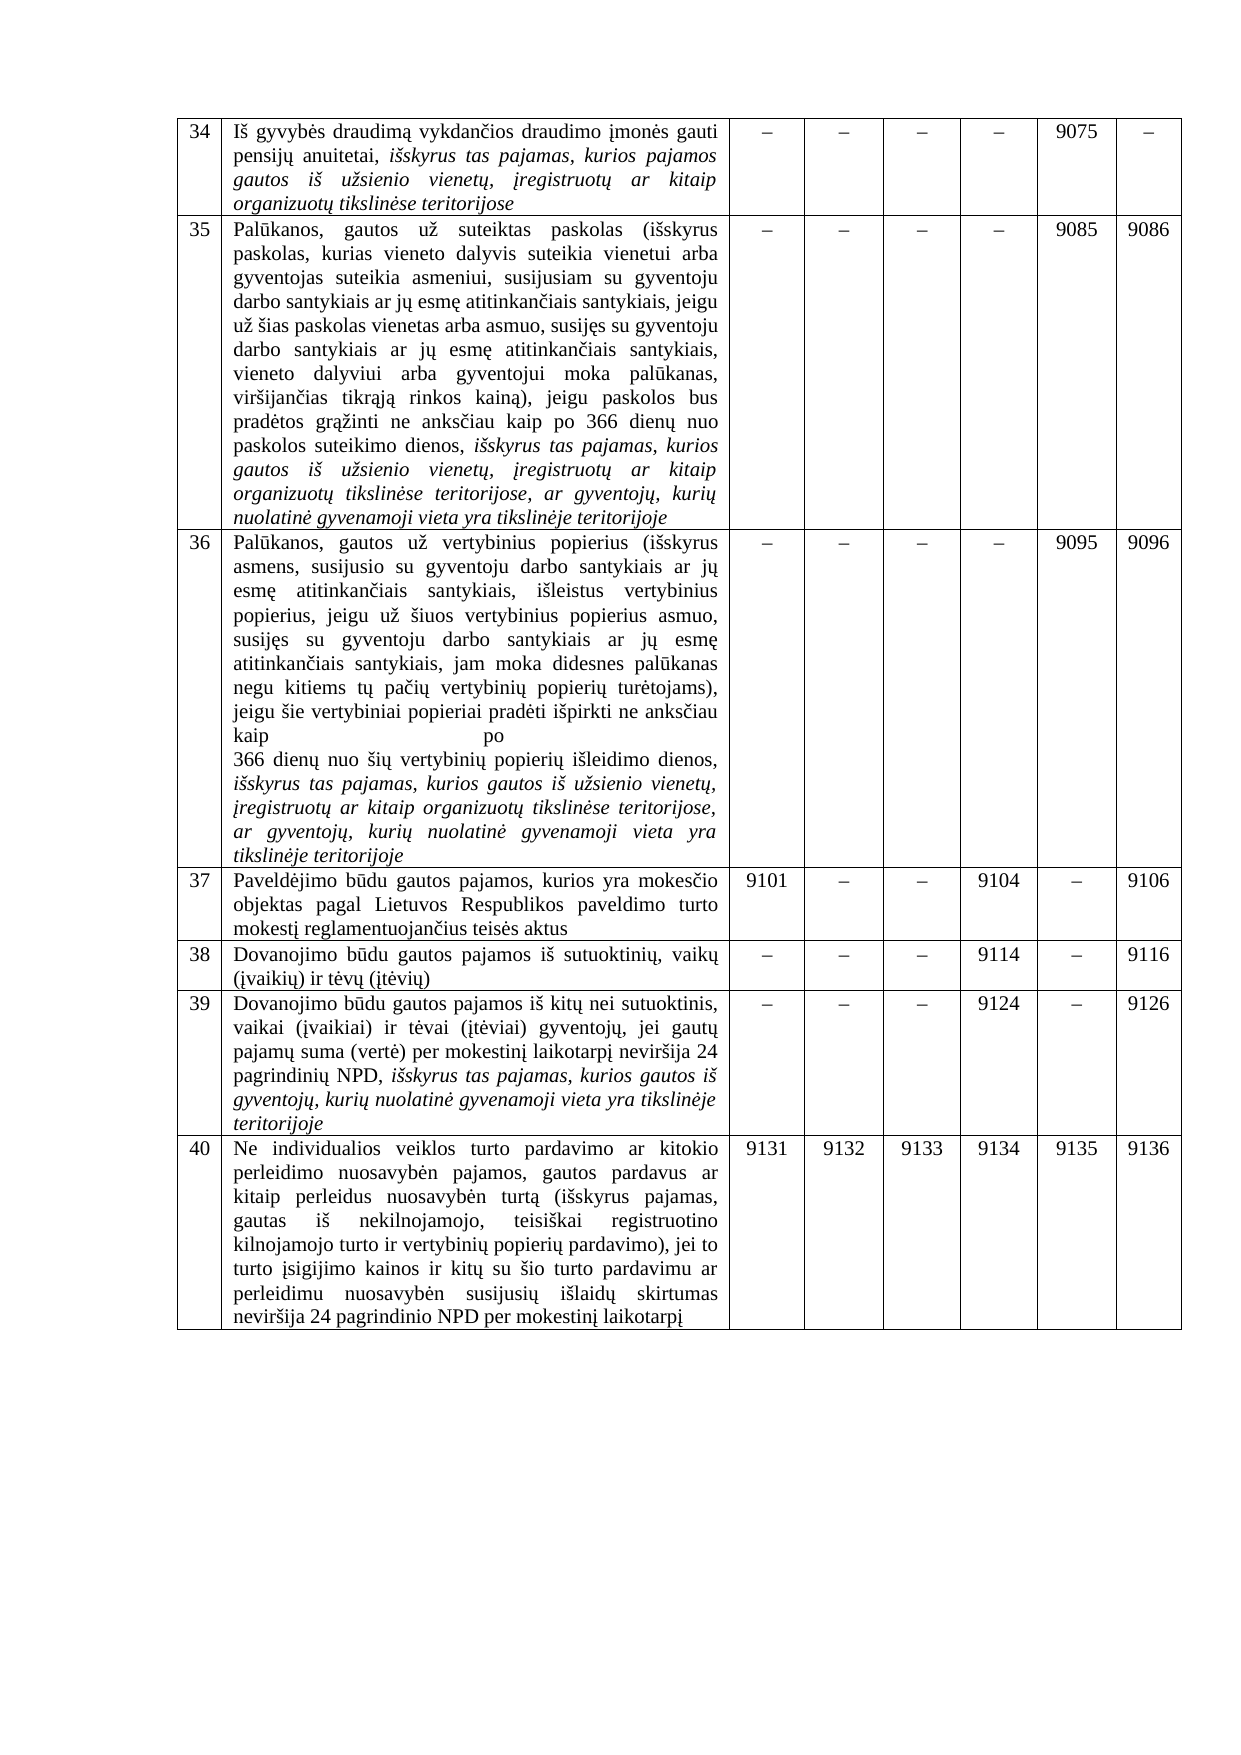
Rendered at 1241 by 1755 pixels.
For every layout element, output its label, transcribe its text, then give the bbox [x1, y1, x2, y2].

table_cell Palūkanos, gautos už vertybinius popierius (išskyrus asmens, susijusio su gyventoju darbo santykiais ar jų esmę atitinkančiais santykiais, išleistus vertybinius popierius, jeigu už šiuos vertybinius popierius asmuo, susijęs su gyventoju darbo santykiais ar jų esmę atitinkančiais santykiais, jam moka didesnes palūkanas negu kitiems tų pačių vertybinių popierių turėtojams), jeigu šie vertybiniai popieriai pradėti išpirkti ne anksčiau kaip po 366 dienų nuo šių vertybinių popierių išleidimo dienos, išskyrus tas pajamas, kurios gautos iš užsienio vienetų, įregistruotų ar kitaip organizuotų tikslinėse teritorijose, ar gyventojų, kurių nuolatinė gyvenamoji vieta yra tikslinėje teritorijoje [222, 530, 729, 867]
table_cell – [730, 530, 804, 867]
table_cell 9116 [1117, 941, 1181, 989]
table_cell Palūkanos, gautos už suteiktas paskolas (išskyrus paskolas, kurias vieneto dalyvis suteikia vienetui arba gyventojas suteikia asmeniui, susijusiam su gyventoju darbo santykiais ar jų esmę atitinkančiais santykiais, jeigu už šias paskolas vienetas arba asmuo, susijęs su gyventoju darbo santykiais ar jų esmę atitinkančiais santykiais, vieneto dalyviui arba gyventojui moka palūkanas, viršijančias tikrąją rinkos kainą), jeigu paskolos bus pradėtos grąžinti ne anksčiau kaip po 366 dienų nuo paskolos suteikimo dienos, išskyrus tas pajamas, kurios gautos iš užsienio vienetų, įregistruotų ar kitaip organizuotų tikslinėse teritorijose, ar gyventojų, kurių nuolatinė gyvenamoji vieta yra tikslinėje teritorijoje [222, 216, 729, 529]
table_cell 34 [178, 119, 221, 215]
table_cell Iš gyvybės draudimą vykdančios draudimo įmonės gauti pensijų anuitetai, išskyrus tas pajamas, kurios pajamos gautos iš užsienio vienetų, įregistruotų ar kitaip organizuotų tikslinėse teritorijose [222, 119, 729, 215]
table_cell – [1038, 941, 1116, 989]
table_cell 40 [178, 1136, 221, 1328]
table_cell 39 [178, 991, 221, 1135]
table_cell – [884, 119, 960, 215]
table_cell 37 [178, 868, 221, 940]
table_cell 9095 [1038, 530, 1116, 867]
table_cell 9106 [1117, 868, 1181, 940]
table_cell 9135 [1038, 1136, 1116, 1328]
table_cell 9101 [730, 868, 804, 940]
table_cell Dovanojimo būdu gautos pajamos iš kitų nei sutuoktinis, vaikai (įvaikiai) ir tėvai (įtėviai) gyventojų, jei gautų pajamų suma (vertė) per mokestinį laikotarpį neviršija 24 pagrindinių NPD, išskyrus tas pajamas, kurios gautos iš gyventojų, kurių nuolatinė gyvenamoji vieta yra tikslinėje teritorijoje [222, 991, 729, 1135]
table_cell 36 [178, 530, 221, 867]
table_cell – [884, 941, 960, 989]
table_cell – [730, 941, 804, 989]
table_cell 9132 [805, 1136, 883, 1328]
table_cell – [730, 216, 804, 529]
table_cell 9131 [730, 1136, 804, 1328]
table_cell 38 [178, 941, 221, 989]
table_cell 9133 [884, 1136, 960, 1328]
table_cell – [805, 991, 883, 1135]
table_cell 9075 [1038, 119, 1116, 215]
table_cell – [805, 216, 883, 529]
table_cell – [805, 941, 883, 989]
table_cell Ne individualios veiklos turto pardavimo ar kitokio perleidimo nuosavybėn pajamos, gautos pardavus ar kitaip perleidus nuosavybėn turtą (išskyrus pajamas, gautas iš nekilnojamojo, teisiškai registruotino kilnojamojo turto ir vertybinių popierių pardavimo), jei to turto įsigijimo kainos ir kitų su šio turto pardavimu ar perleidimu nuosavybėn susijusių išlaidų skirtumas neviršija 24 pagrindinio NPD per mokestinį laikotarpį [222, 1136, 729, 1328]
table_cell Paveldėjimo būdu gautos pajamos, kurios yra mokesčio objektas pagal Lietuvos Respublikos paveldimo turto mokestį reglamentuojančius teisės aktus [222, 868, 729, 940]
table_cell – [1038, 868, 1116, 940]
table_cell 9114 [961, 941, 1037, 989]
table_cell – [730, 991, 804, 1135]
table_cell – [884, 868, 960, 940]
table_cell 9136 [1117, 1136, 1181, 1328]
table_cell – [805, 530, 883, 867]
table_cell 9104 [961, 868, 1037, 940]
table_cell – [730, 119, 804, 215]
table_cell 9134 [961, 1136, 1037, 1328]
table_cell – [884, 216, 960, 529]
table_cell – [884, 991, 960, 1135]
table_cell – [1117, 119, 1181, 215]
table_cell 9126 [1117, 991, 1181, 1135]
table_cell – [805, 119, 883, 215]
table_cell 35 [178, 216, 221, 529]
table_cell – [1038, 991, 1116, 1135]
table_cell 9085 [1038, 216, 1116, 529]
table_cell 9124 [961, 991, 1037, 1135]
table_cell – [961, 530, 1037, 867]
table_cell – [961, 216, 1037, 529]
table_cell Dovanojimo būdu gautos pajamos iš sutuoktinių, vaikų (įvaikių) ir tėvų (įtėvių) [222, 941, 729, 989]
table_cell – [961, 119, 1037, 215]
table_cell – [884, 530, 960, 867]
table_cell 9096 [1117, 530, 1181, 867]
table_cell 9086 [1117, 216, 1181, 529]
table_cell – [805, 868, 883, 940]
